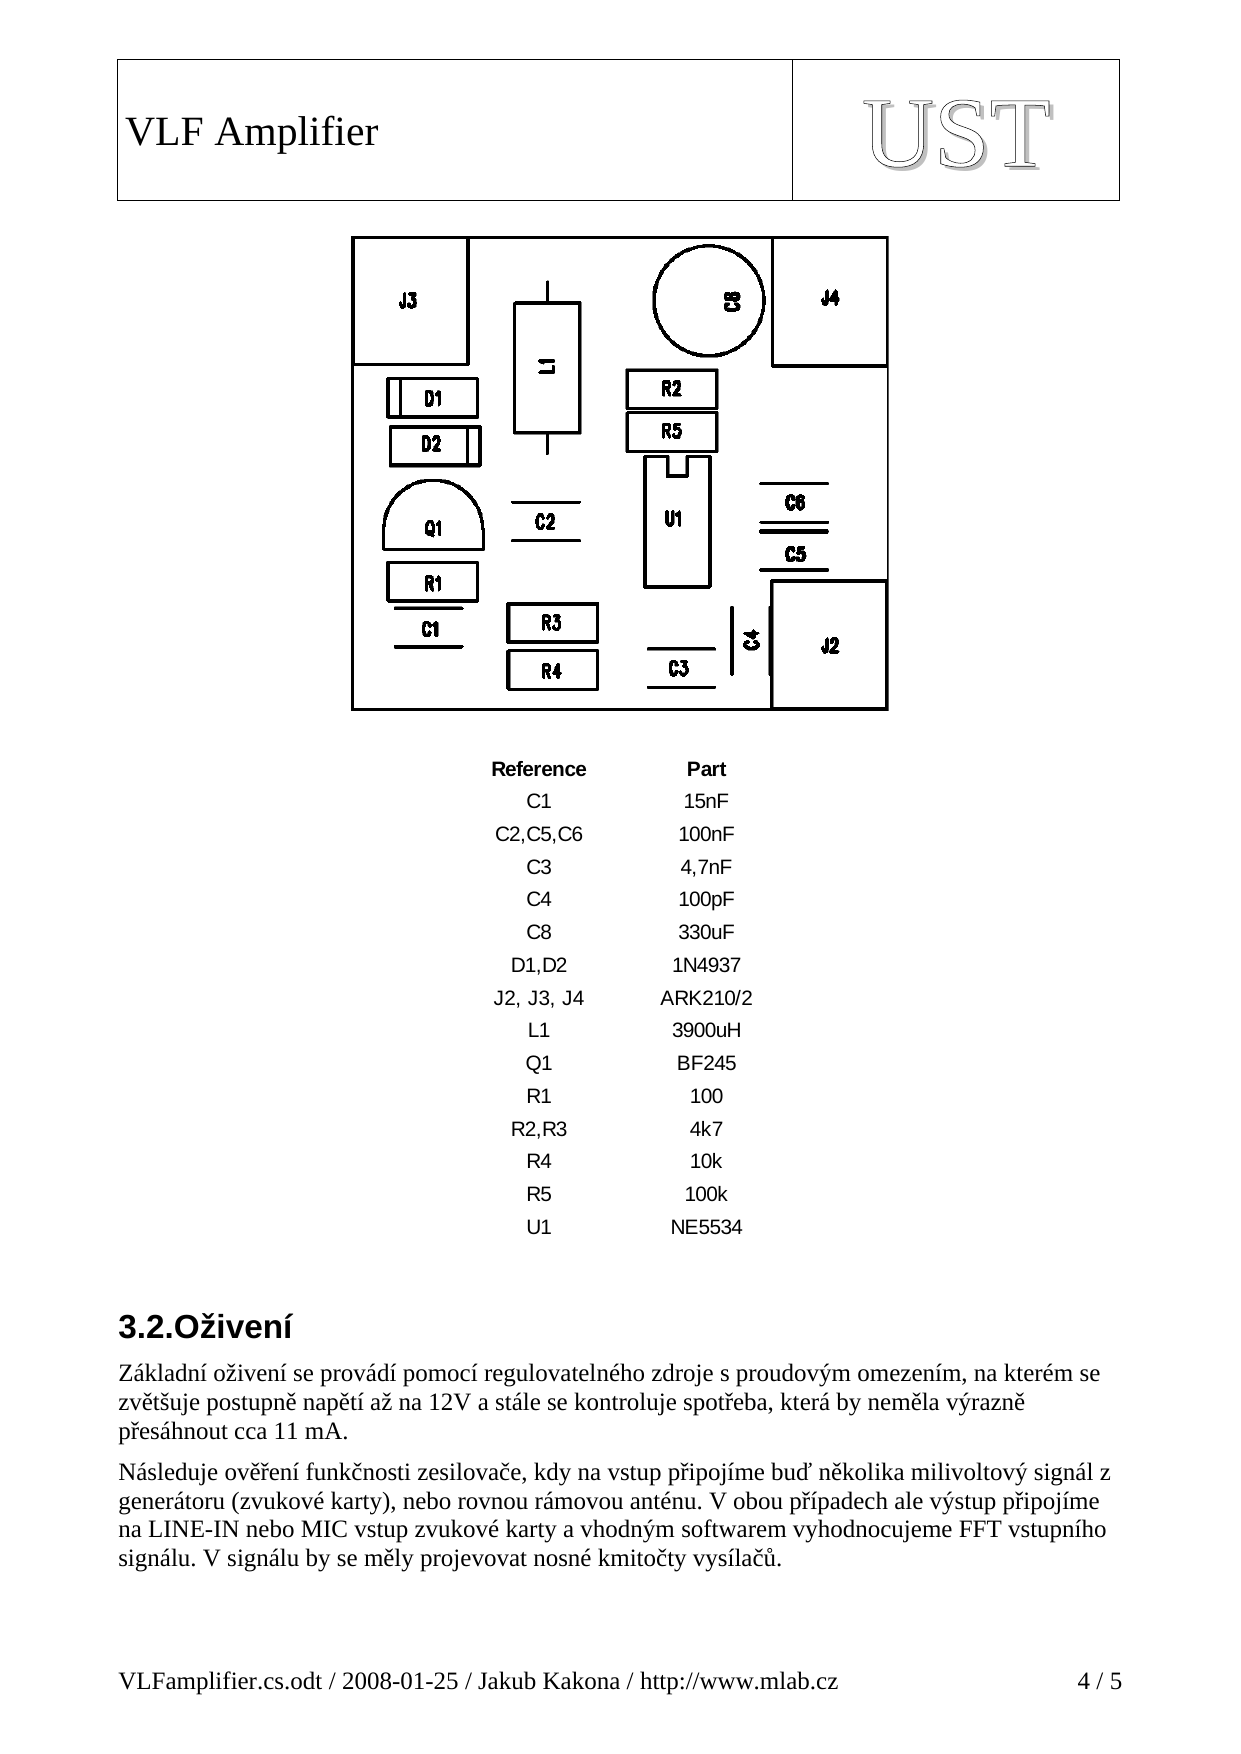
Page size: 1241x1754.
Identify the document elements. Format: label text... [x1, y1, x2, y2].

subtitle Oživení [118, 1307, 1122, 1346]
text Následuje ověření funkčnosti zesilovače, kdy na vstup připojíme buď několika milivoltový signál z generátoru (zvukové karty), nebo rovnou rámovou anténu. V obou případech ale výstup připojíme na LINE-IN nebo MIC vstup zvukové karty a vhodným softwarem vyhodnocujeme FFT vstupního signálu. V signálu by se měly projevovat nosné kmitočty vysílačů. [118, 1457, 1122, 1572]
text Základní oživení se provádí pomocí regulovatelného zdroje s proudovým omezením, na kterém se zvětšuje postupně napětí až na 12V a stále se kontroluje spotřeba, která by neměla výrazně přesáhnout cca 11 mA. [118, 1358, 1122, 1444]
picture [351, 236, 889, 711]
